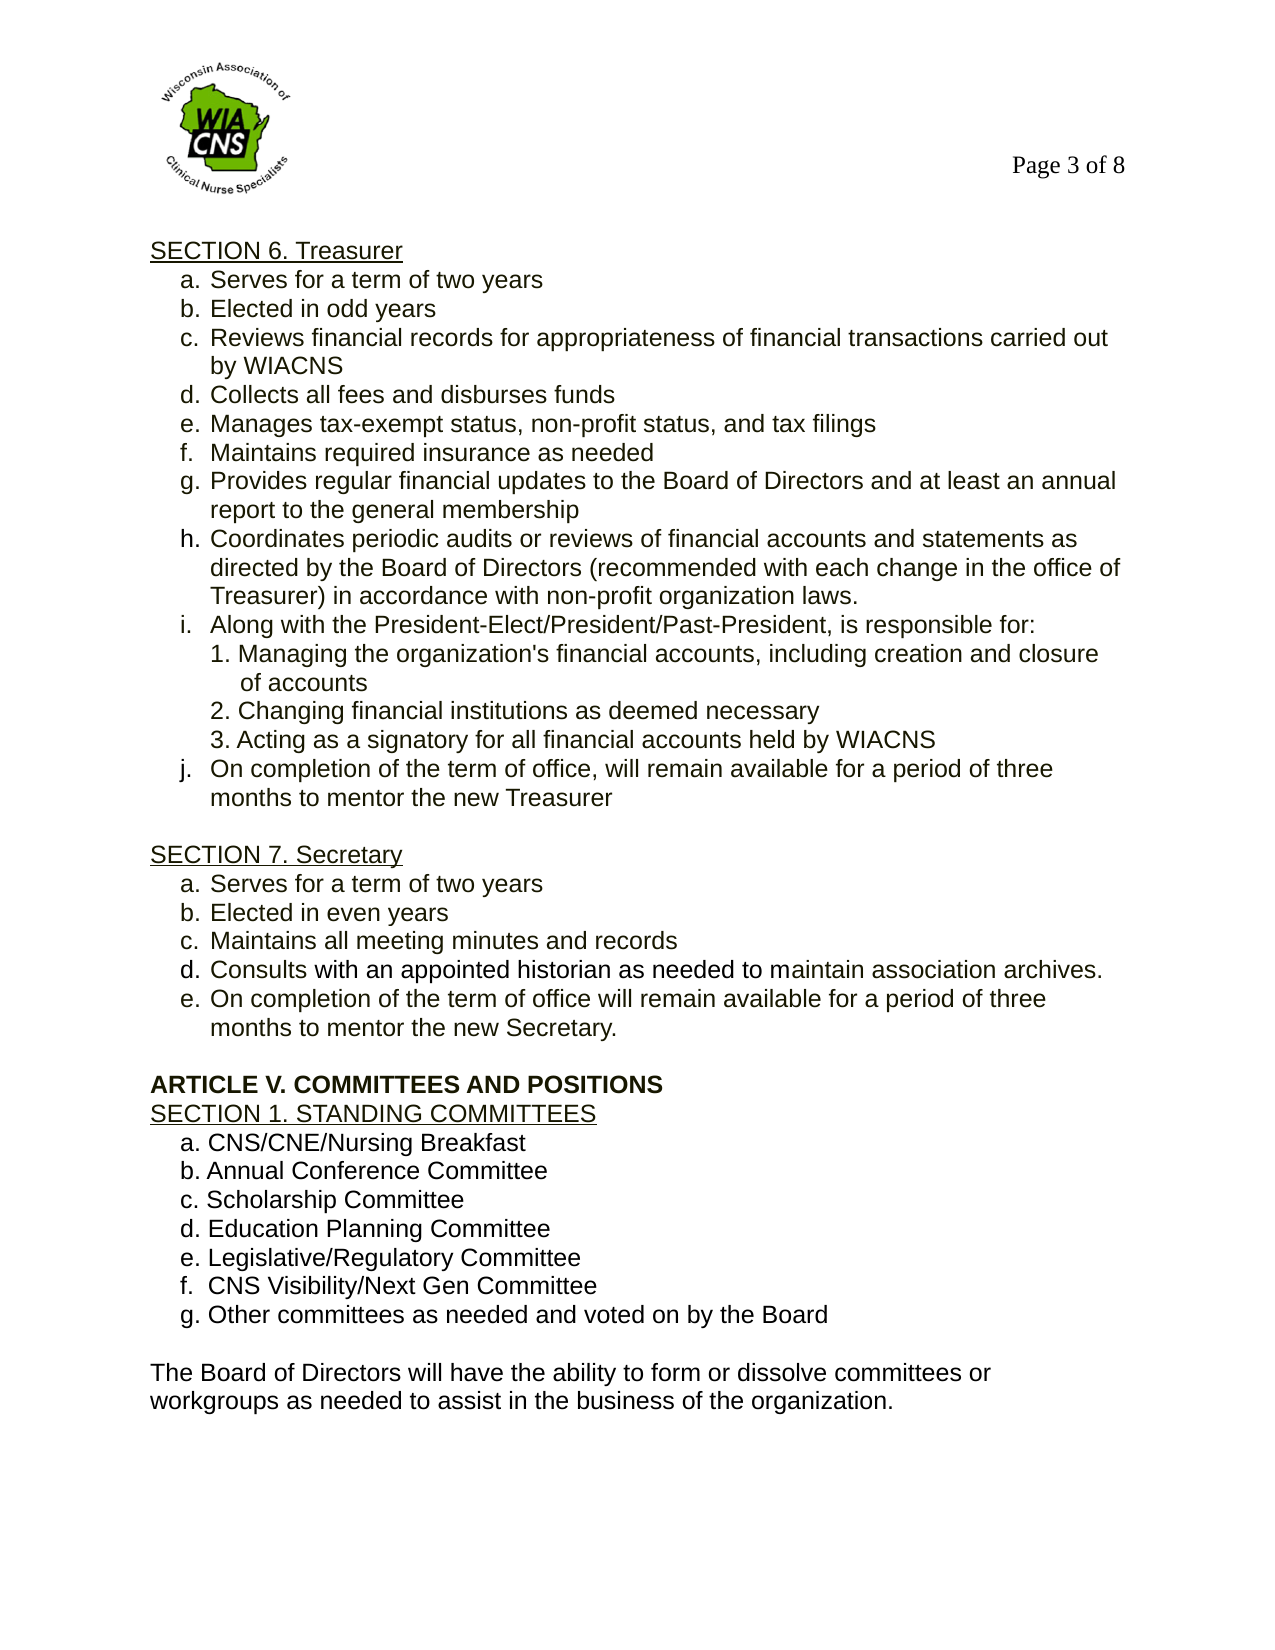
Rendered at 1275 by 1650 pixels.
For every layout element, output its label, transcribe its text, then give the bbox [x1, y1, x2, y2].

list On completion of the term of office will remain available for a period of three months to mentor the new Secretary. [180, 984, 1125, 1041]
text ARTICLE V. COMMITTEES AND POSITIONS [150, 1070, 1125, 1099]
list Collects all fees and disburses funds [180, 380, 1125, 409]
text SECTION 1. STANDING COMMITTEES [150, 1099, 1125, 1127]
list a. CNS/CNE/Nursing Breakfast [180, 1127, 1125, 1156]
list c. Scholarship Committee [180, 1185, 1125, 1214]
list Manages tax-exempt status, non-profit status, and tax filings [180, 409, 1125, 437]
list Serves for a term of two years [180, 869, 1125, 897]
list Elected in even years [180, 897, 1125, 926]
text 2. Changing financial institutions as deemed necessary [210, 696, 1125, 725]
text 1. Managing the organization's financial accounts, including creation and closure of accounts [210, 639, 1125, 696]
list Consults with an appointed historian as needed to maintain association archives. [180, 955, 1125, 984]
list g. Other committees as needed and voted on by the Board [180, 1300, 1125, 1329]
list Serves for a term of two years [180, 265, 1125, 294]
list d. Education Planning Committee [180, 1214, 1125, 1242]
list On completion of the term of office, will remain available for a period of three months to mentor the new Treasurer [180, 754, 1125, 811]
list b. Annual Conference Committee [180, 1156, 1125, 1185]
list Along with the President-Elect/President/Past-President, is responsible for: [180, 610, 1125, 639]
text 3. Acting as a signatory for all financial accounts held by WIACNS [210, 725, 1125, 754]
list Reviews financial records for appropriateness of financial transactions carried out by WIACNS [180, 322, 1125, 380]
list e. Legislative/Regulatory Committee [180, 1242, 1125, 1271]
list The Board of Directors will have the ability to form or dissolve committees or workgroups as needed to assist in the business of the organization. [150, 1357, 1125, 1415]
list Elected in odd years [180, 294, 1125, 322]
list f. CNS Visibility/Next Gen Committee [180, 1271, 1125, 1300]
text SECTION 6. Treasurer [150, 236, 1125, 265]
text SECTION 7. Secretary [150, 840, 1125, 869]
list Coordinates periodic audits or reviews of financial accounts and statements as directed by the Board of Directors (recommended with each change in the office of Treasurer) in accordance with non-profit organization laws. [180, 524, 1125, 610]
list Maintains required insurance as needed [180, 437, 1125, 466]
list Maintains all meeting minutes and records [180, 926, 1125, 955]
list Provides regular financial updates to the Board of Directors and at least an annual report to the general membership [180, 466, 1125, 524]
